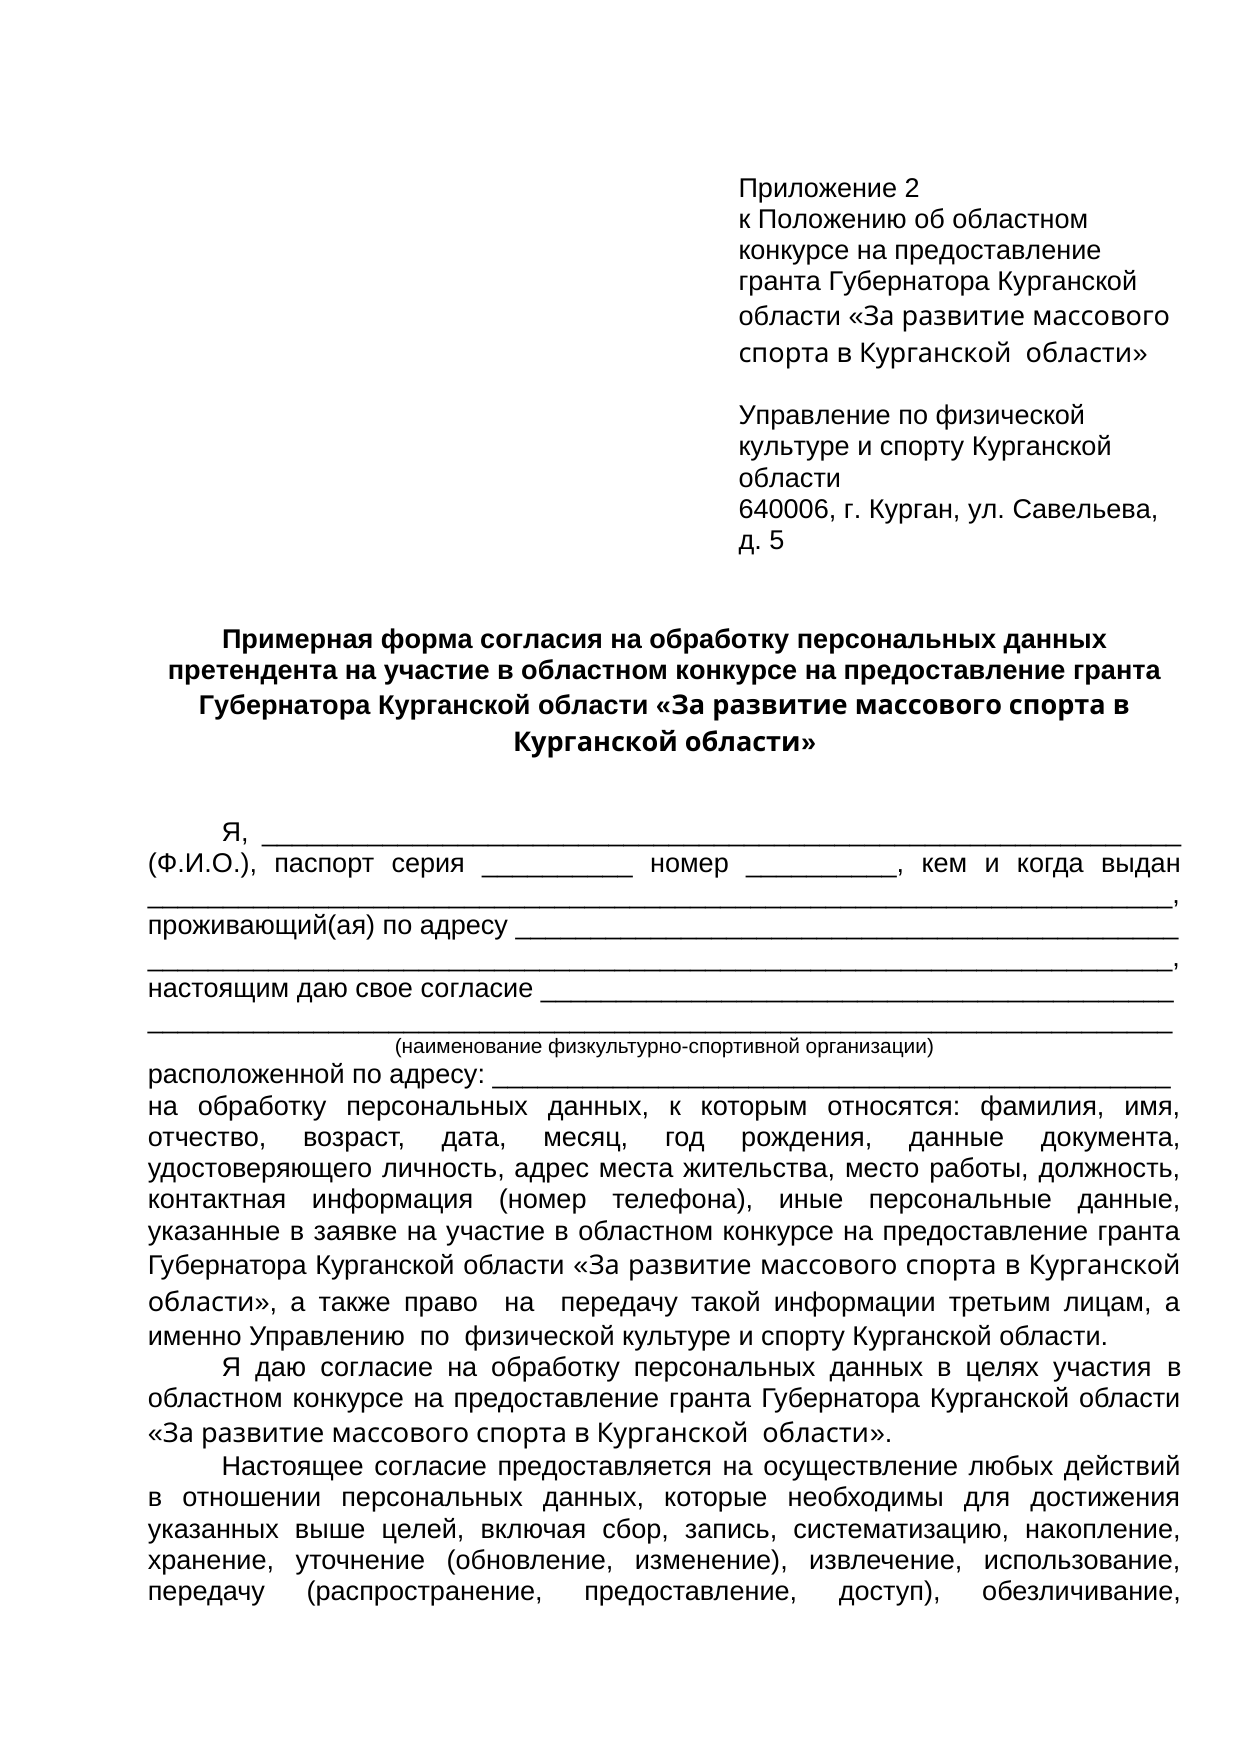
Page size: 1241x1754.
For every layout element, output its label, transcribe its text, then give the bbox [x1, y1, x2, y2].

text проживающий(ая) по адресу ____________________________________________ [148, 909, 1181, 941]
text настоящим даю свое согласие __________________________________________ [148, 972, 1181, 1003]
text Я, _____________________________________________________________ (Ф.И.О.), паспорт серия __________ номер __________, кем и когда выдан ____________________________________________________________________, [148, 816, 1181, 909]
text Примерная форма согласия на обработку персональных данных претендента на участие в областном конкурсе на предоставление гранта Губернатора Курганской области «За развитие массового спорта в Курганской области» [148, 623, 1181, 759]
text к Положению об областном конкурсе на предоставление гранта Губернатора Курганской области «За развитие массового спорта в Курганской области» [738, 203, 1181, 370]
text Управление по физической культуре и спорту Курганской области [738, 399, 1181, 493]
text 640006, г. Курган, ул. Савельева, д. 5 [738, 493, 1181, 555]
text ____________________________________________________________________ [148, 1003, 1181, 1034]
text Настоящее согласие предоставляется на осуществление любых действий в отношении персональных данных, которые необходимы для достижения указанных выше целей, включая сбор, запись, систематизацию, накопление, хранение, уточнение (обновление, изменение), извлечение, использование, передачу (распространение, предоставление, доступ), обезличивание, [148, 1450, 1181, 1606]
text Я даю согласие на обработку персональных данных в целях участия в областном конкурсе на предоставление гранта Губернатора Курганской области «За развитие массового спорта в Курганской области». [148, 1351, 1181, 1450]
text расположенной по адресу: _____________________________________________ [148, 1058, 1181, 1089]
text на обработку персональных данных, к которым относятся: фамилия, имя, отчество, возраст, дата, месяц, год рождения, данные документа, удостоверяющего личность, адрес места жительства, место работы, должность, контактная информация (номер телефона), иные персональные данные, указанные в заявке на участие в областном конкурсе на предоставление гранта Губернатора Курганской области «За развитие массового спорта в Курганской области», а также право на передачу такой информации третьим лицам, а именно Управлению по физической культуре и спорту Курганской области. [148, 1089, 1181, 1351]
text ____________________________________________________________________, [148, 941, 1181, 972]
text Приложение 2 [738, 172, 1181, 203]
text (наименование физкультурно-спортивной организации) [148, 1034, 1181, 1058]
